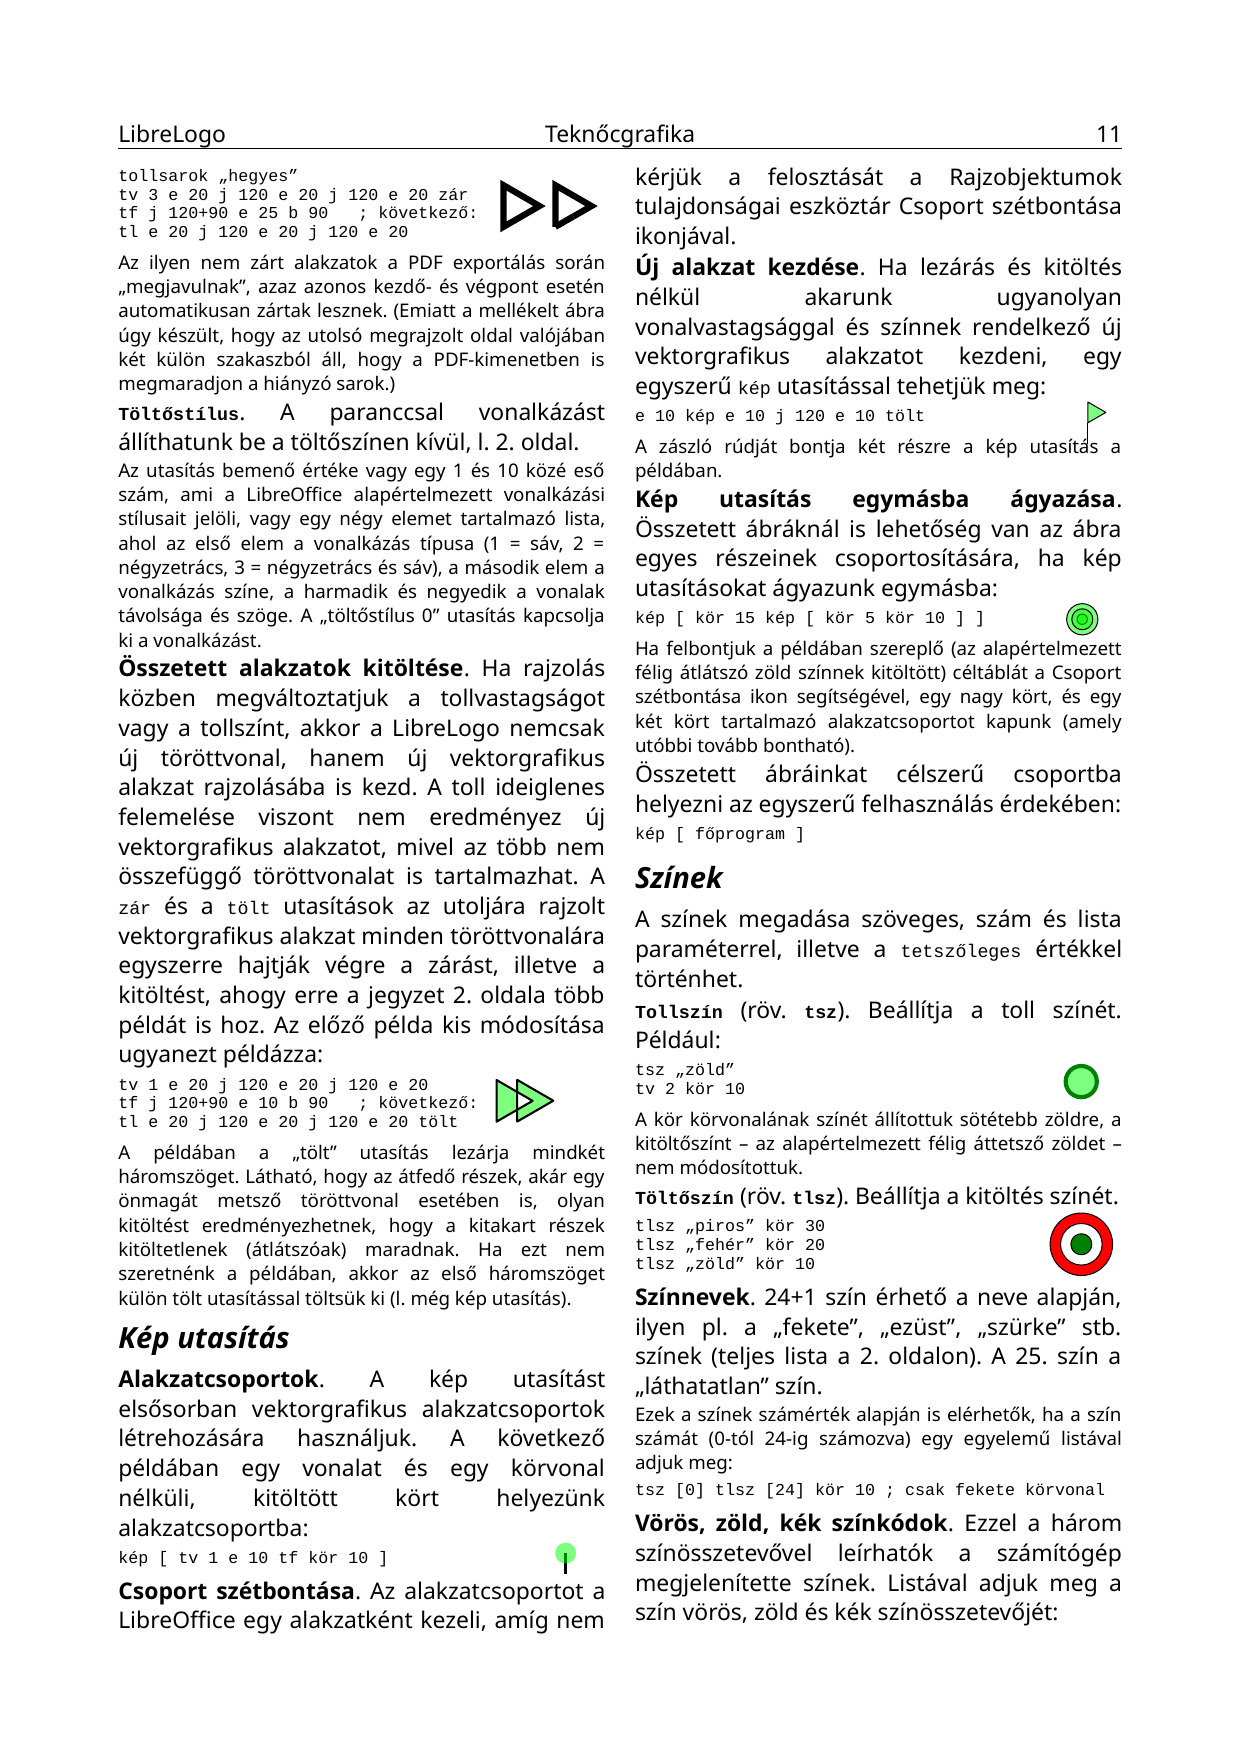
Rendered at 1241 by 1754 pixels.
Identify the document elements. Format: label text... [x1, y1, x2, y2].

text tl e 20 j 120 e 20 j 120 e 20 tölt [118, 1107, 605, 1139]
text Ezek a színek számérték alapján is elérhetők, ha a szín számát (0-tól 24-ig számozva) egy egyelemű listával adjuk meg: [635, 1401, 1122, 1475]
text Az ilyen nem zárt alakzatok a PDF exportálás során „megjavulnak”, azaz azonos kezdő- és végpont esetén automatikusan zártak lesznek. (Emiatt a mellékelt ábra úgy készült, hogy az utolsó megrajzolt oldal valójában két külön szakaszból áll, hogy a PDF-kimenetben is megmaradjon a hiányzó sarok.) [118, 250, 605, 396]
text tlsz „piros” kör 30 [635, 1212, 1076, 1230]
text [1089, 604, 1122, 635]
text tf j 120+90 e 25 b 90 ; következő: [118, 198, 500, 217]
text [1087, 1212, 1122, 1230]
text Összetett alakzatok kitöltése. Ha rajzolás közben megváltoztatjuk a tollvastagságot vagy a tollszínt, akkor a LibreLogo nemcsak új töröttvonal, hanem új vektorgrafikus alakzat rajzolásába is kezd. A toll ideiglenes felemelése viszont nem eredményez új vektorgrafikus alakzatot, mivel az több nem összefüggő töröttvonalat is tartalmazhat. A zár és a tölt utasítások az utoljára rajzolt vektorgrafikus alakzat minden töröttvonalára egyszerre hajtják végre a zárást, illetve a kitöltést, ahogy erre a jegyzet 2. oldala több példát is hoz. Az előző példa kis módosítása ugyanezt példázza: [118, 652, 605, 1069]
text tv 2 kör 10 [635, 1074, 1122, 1106]
text A példában a „tölt” utasítás lezárja mindkét háromszöget. Látható, hogy az átfedő részek, akár egy önmagát metsző töröttvonal esetében is, olyan kitöltést eredményezhetnek, hogy a kitakart részek kitöltetlenek (átlátszóak) maradnak. Ha ezt nem szeretnénk a példában, akkor az első háromszöget külön tölt utasítással töltsük ki (l. még kép utasítás). [118, 1140, 605, 1310]
text Tollszín (röv. tsz). Beállítja a toll színét. Például: [635, 994, 1122, 1055]
text Töltőstílus. A paranccsal vonalkázást állíthatunk be a töltőszínen kívül, l. 2. oldal. [118, 396, 605, 457]
text tsz „zöld” [635, 1056, 1122, 1074]
text tf j 120+90 e 10 b 90 ; következő: [118, 1088, 495, 1107]
text tlsz „fehér” kör 20 [635, 1230, 1052, 1249]
text A színek megadása szöveges, szám és lista paraméterrel, illetve a tetszőleges értékkel történhet. [635, 903, 1122, 994]
text Vörös, zöld, kék színkódok. Ezzel a három színösszetevővel leírhatók a számítógép megjelenítette színek. Listával adjuk meg a szín vörös, zöld és kék színösszetevőjét: [635, 1508, 1122, 1627]
text kép [ kör 15 kép [ kör 5 kör 10 ] ] [635, 604, 1076, 635]
subtitle Színek [635, 857, 1122, 897]
text e 10 kép e 10 j 120 e 10 tölt [635, 402, 1087, 433]
text [1073, 610, 1092, 629]
text Színnevek. 24+1 szín érhető a neve alapján, ilyen pl. a „fekete”, „ezüst”, „szürke” stb. színek (teljes lista a 2. oldalon). A 25. szín a „láthatatlan” szín. [635, 1282, 1122, 1401]
text Kép utasítás egymásba ágyazása. Összetett ábráknál is lehetőség van az ábra egyes részeinek csoportosítására, ha kép utasításokat ágyazunk egymásba: [635, 483, 1122, 603]
text tollsarok „hegyes” [118, 162, 605, 179]
text Töltőszín (röv. tlsz). Beállítja a kitöltés színét. [635, 1180, 1122, 1211]
text A kör körvonalának színét állítottuk sötétebb zöldre, a kitöltőszínt – az alapértelmezett félig áttetsző zöldet – nem módosítottuk. [635, 1107, 1122, 1180]
text tl e 20 j 120 e 20 j 120 e 20 [118, 217, 605, 249]
text tv 3 e 20 j 120 e 20 j 120 e 20 zár [118, 179, 500, 198]
text Összetett ábráinkat célszerű csoportba helyezni az egyszerű felhasználás érdekében: [635, 758, 1122, 819]
text kép [ főprogram ] [635, 820, 1122, 851]
text [536, 1088, 605, 1107]
text Csoport szétbontása. Az alakzatcsoportot a LibreOffice egy alakzatként kezeli, amíg nem [118, 1576, 605, 1636]
subtitle Kép utasítás [118, 1317, 605, 1357]
text Ha felbontjuk a példában szereplő (az alapértelmezett félig átlátszó zöld színnek kitöltött) céltáblát a Csoport szétbontása ikon segítségével, egy nagy kört, és egy két kört tartalmazó alakzatcsoportot kapunk (amely utóbbi tovább bontható). [635, 636, 1122, 758]
text kép [ tv 1 e 10 tf kör 10 ] [118, 1544, 605, 1575]
text tlsz „zöld” kör 10 [635, 1249, 1122, 1281]
text Új alakzat kezdése. Ha lezárás és kitöltés nélkül akarunk ugyanolyan vonalvastagsággal és színnek rendelkező új vektorgrafikus alakzatot kezdeni, egy egyszerű kép utasítással tehetjük meg: [635, 251, 1122, 401]
text Alakzatcsoportok. A kép utasítást elsősorban vektorgrafikus alakzatcsoportok létrehozására használjuk. A következő példában egy vonalat és egy körvonal nélküli, kitöltött kört helyezünk alakzatcsoportba: [118, 1363, 605, 1543]
text tsz [0] tlsz [24] kör 10 ; csak fekete körvonal [635, 1476, 1122, 1507]
text tv 1 e 20 j 120 e 20 j 120 e 20 [118, 1071, 605, 1088]
text Az utasítás bemenő értéke vagy egy 1 és 10 közé eső szám, ami a LibreOffice alapértelmezett vonalkázási stílusait jelöli, vagy egy négy elemet tartalmazó lista, ahol az első elem a vonalkázás típusa (1 = sáv, 2 = négyzetrács, 3 = négyzetrács és sáv), a második elem a vonalkázás színe, a harmadik és negyedik a vonalak távolsága és szöge. A „töltőstílus 0” utasítás kapcsolja ki a vonalkázást. [118, 457, 605, 652]
text [553, 179, 605, 198]
text [501, 179, 552, 198]
text kérjük a felosztását a Rajzobjektumok tulajdonságai eszköztár Csoport szétbontása ikonjával. [635, 161, 1122, 251]
text [1088, 402, 1122, 433]
text A zászló rúdját bontja két részre a kép utasítás a példában. [635, 434, 1122, 483]
